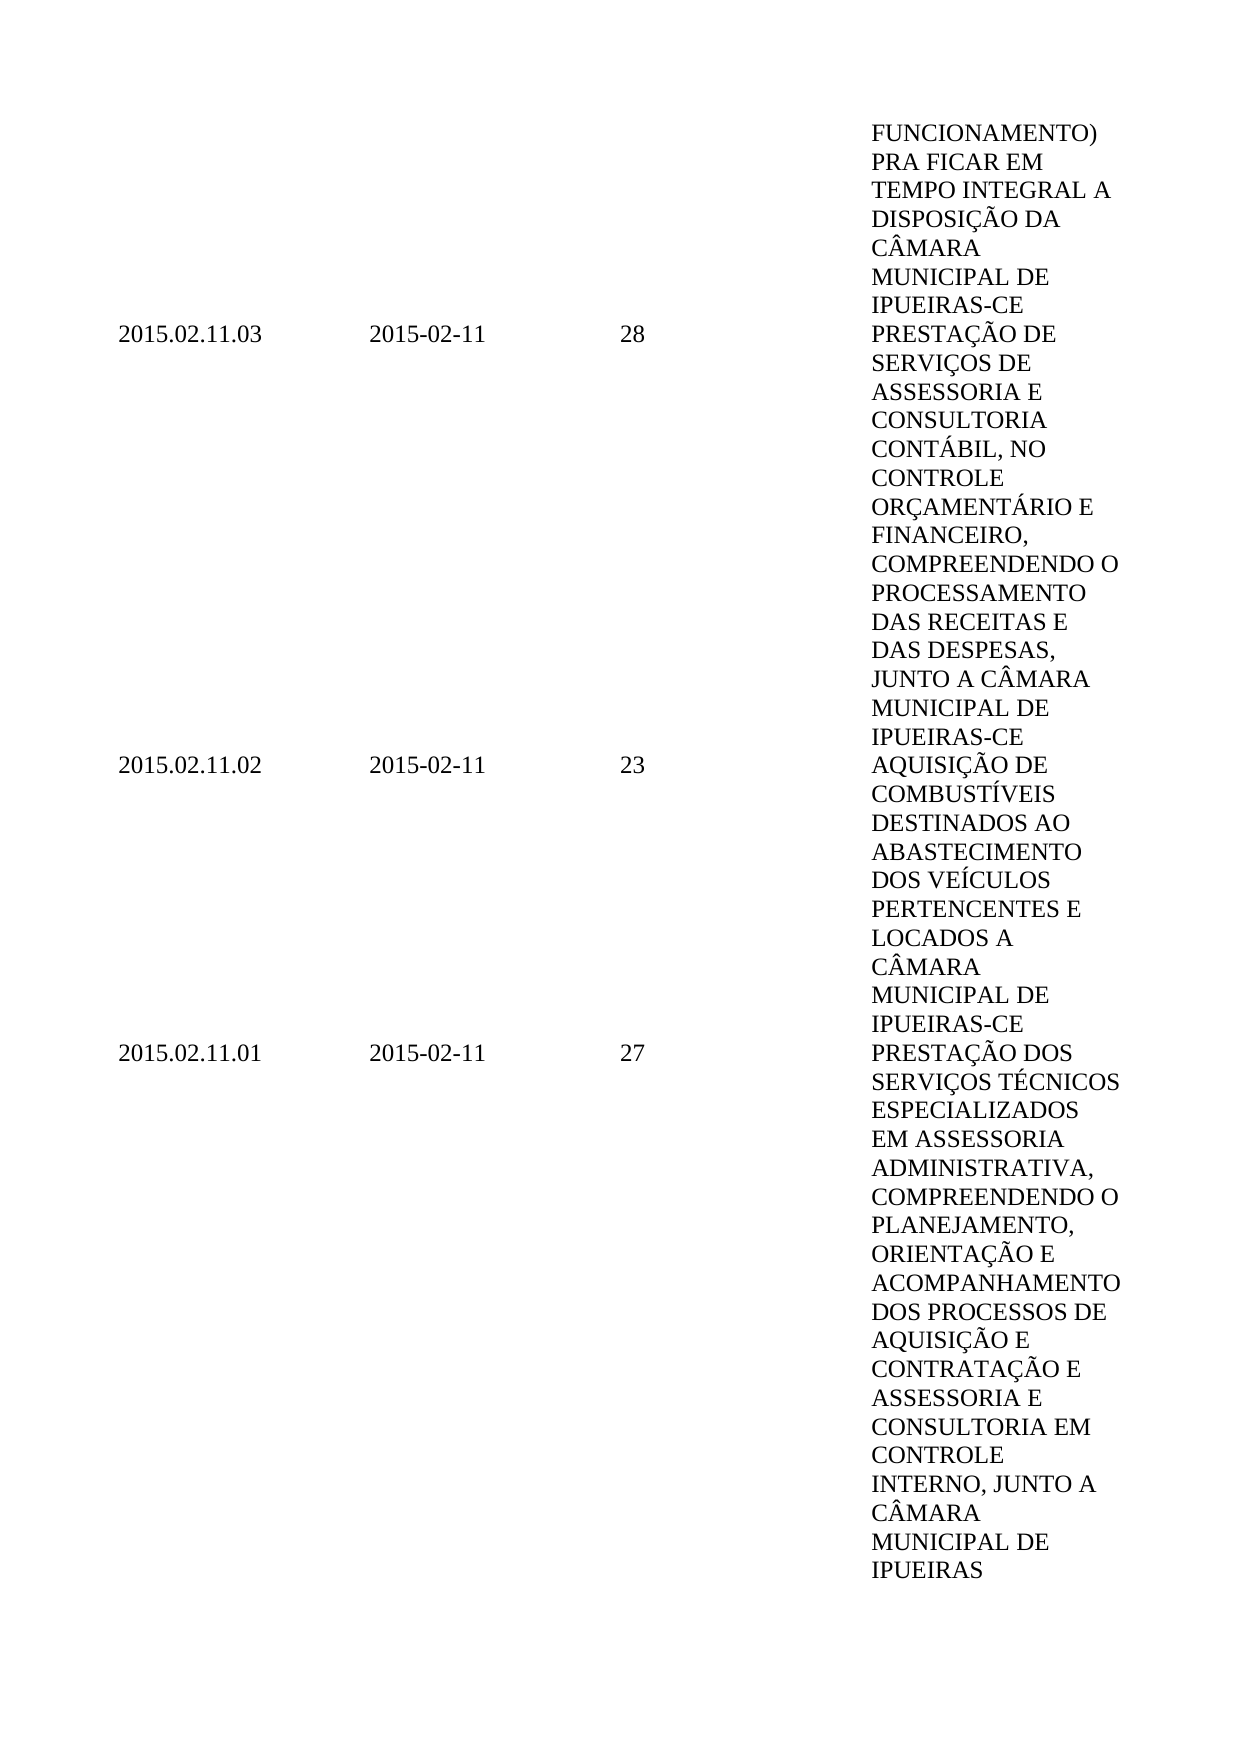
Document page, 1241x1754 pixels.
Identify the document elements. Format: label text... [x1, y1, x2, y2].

table_cell PRESTAÇÃO DOS SERVIÇOS TÉCNICOS ESPECIALIZADOS EM ASSESSORIA ADMINISTRATIVA, COMPREENDENDO O PLANEJAMENTO, ORIENTAÇÃO E ACOMPANHAMENTO DOS PROCESSOS DE AQUISIÇÃO E CONTRATAÇÃO E ASSESSORIA E CONSULTORIA EM CONTROLE INTERNO, JUNTO A CÂMARA MUNICIPAL DE IPUEIRAS [871, 1038, 1122, 1584]
table_cell 2015-02-11 [369, 319, 620, 751]
table_cell 2015.02.11.03 [118, 319, 369, 751]
table_cell 23 [620, 751, 871, 1038]
table_cell PRESTAÇÃO DE SERVIÇOS DE ASSESSORIA E CONSULTORIA CONTÁBIL, NO CONTROLE ORÇAMENTÁRIO E FINANCEIRO, COMPREENDENDO O PROCESSAMENTO DAS RECEITAS E DAS DESPESAS, JUNTO A CÂMARA MUNICIPAL DE IPUEIRAS-CE [871, 319, 1122, 751]
table_cell AQUISIÇÃO DE COMBUSTÍVEIS DESTINADOS AO ABASTECIMENTO DOS VEÍCULOS PERTENCENTES E LOCADOS A CÂMARA MUNICIPAL DE IPUEIRAS-CE [871, 751, 1122, 1038]
table_cell 28 [620, 319, 871, 751]
table_cell 27 [620, 1038, 871, 1584]
table_cell FUNCIONAMENTO) PRA FICAR EM TEMPO INTEGRAL A DISPOSIÇÃO DA CÂMARA MUNICIPAL DE IPUEIRAS-CE [871, 118, 1122, 319]
table_cell [118, 118, 369, 319]
table_cell 2015.02.11.02 [118, 751, 369, 1038]
table_cell 2015-02-11 [369, 751, 620, 1038]
table_cell 2015.02.11.01 [118, 1038, 369, 1584]
table_cell 2015-02-11 [369, 1038, 620, 1584]
table_cell [369, 118, 620, 319]
table_cell [620, 118, 871, 319]
